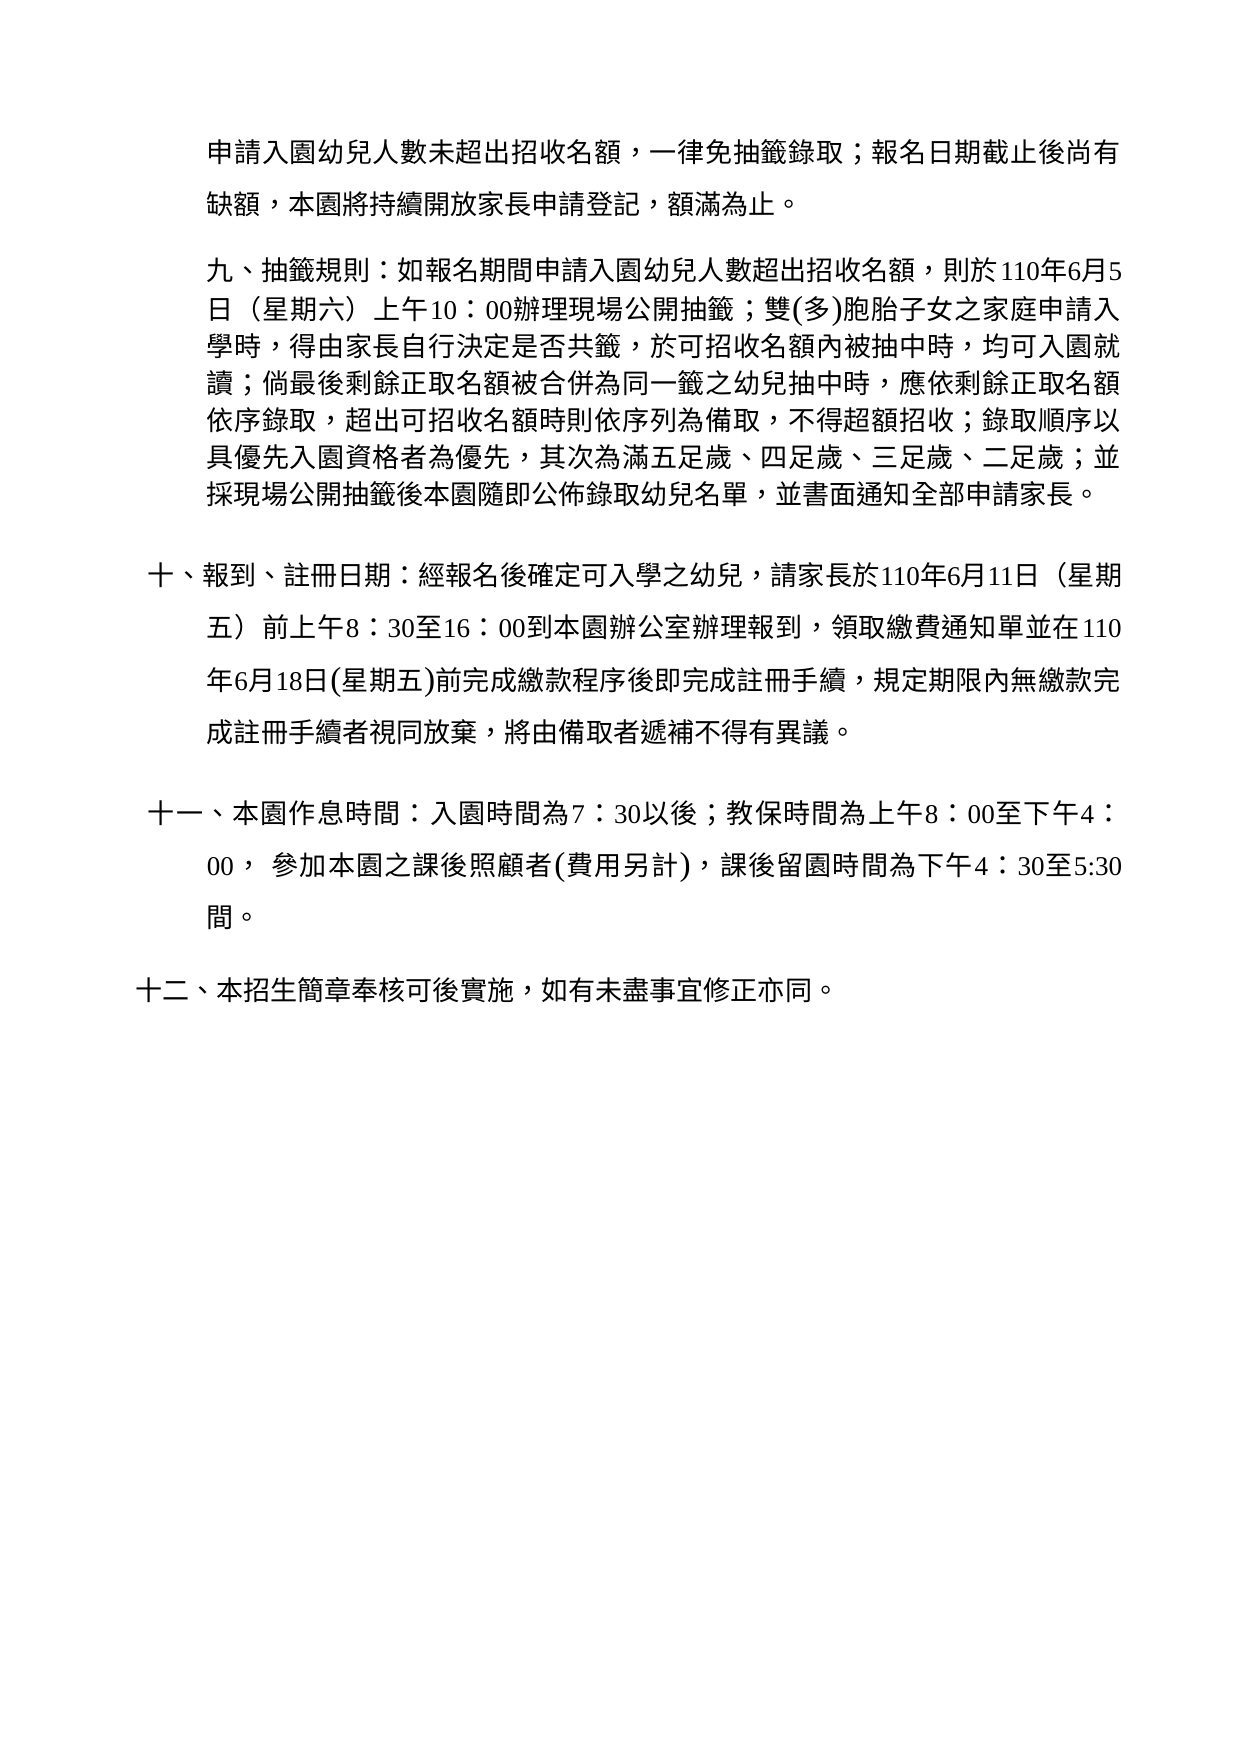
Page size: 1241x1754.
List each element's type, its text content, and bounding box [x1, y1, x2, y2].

text 十、報到、註冊日期：經報名後確定可入學之幼兒，請家長於110年6月11日（星期五）前上午8：30至16：00到本園辦公室辦理報到，領取繳費通知單並在110年6月18日(星期五)前完成繳款程序後即完成註冊手續，規定期限內無繳款完成註冊手續者視同放棄，將由備取者遞補不得有異議。 [148, 542, 1122, 750]
text 九、抽籤規則：如報名期間申請入園幼兒人數超出招收名額，則於110年6月5日（星期六）上午10：00辦理現場公開抽籤；雙(多)胞胎子女之家庭申請入學時，得由家長自行決定是否共籤，於可招收名額內被抽中時，均可入園就讀；倘最後剩餘正取名額被合併為同一籤之幼兒抽中時，應依剩餘正取名額依序錄取，超出可招收名額時則依序列為備取，不得超額招收；錄取順序以具優先入園資格者為優先，其次為滿五足歲、四足歲、三足歲、二足歲；並採現場公開抽籤後本園隨即公佈錄取幼兒名單，並書面通知全部申請家長。 [207, 252, 1122, 512]
text 十二、本招生簡章奉核可後實施，如有未盡事宜修正亦同。 [118, 965, 1122, 1011]
text 十一、本園作息時間：入園時間為7：30以後；教保時間為上午8：00至下午4：00， 參加本園之課後照顧者(費用另計)，課後留園時間為下午4：30至5:30間。 [148, 779, 1122, 936]
text 申請入園幼兒人數未超出招收名額，一律免抽籤錄取；報名日期截止後尚有缺額，本園將持續開放家長申請登記，額滿為止。 [118, 118, 1122, 222]
